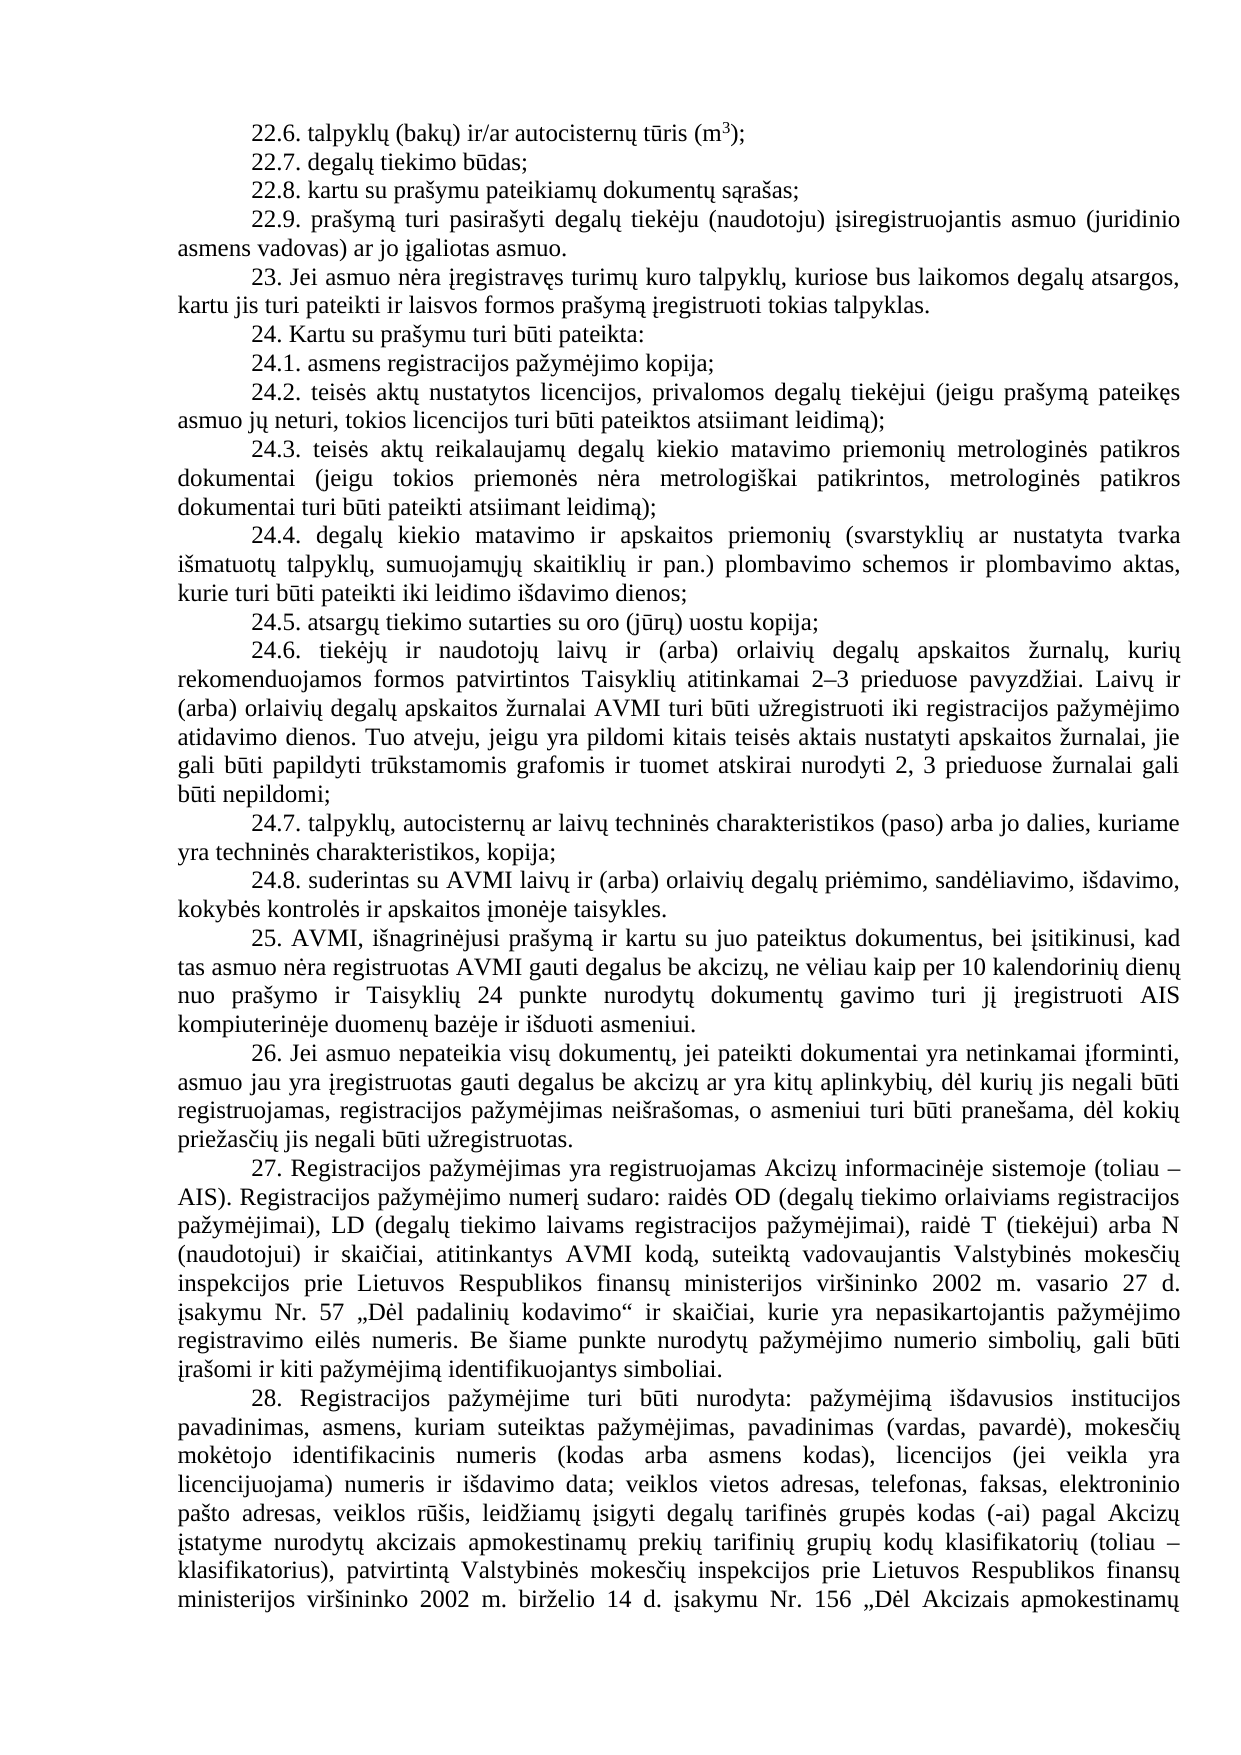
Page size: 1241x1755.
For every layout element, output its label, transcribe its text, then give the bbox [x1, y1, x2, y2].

text 22.7. degalų tiekimo būdas; [177, 147, 1181, 176]
text 24.8. suderintas su AVMI laivų ir (arba) orlaivių degalų priėmimo, sandėliavimo, išdavimo, kokybės kontrolės ir apskaitos įmonėje taisykles. [177, 866, 1181, 923]
text 27. Registracijos pažymėjimas yra registruojamas Akcizų informacinėje sistemoje (toliau – AIS). Registracijos pažymėjimo numerį sudaro: raidės OD (degalų tiekimo orlaiviams registracijos pažymėjimai), LD (degalų tiekimo laivams registracijos pažymėjimai), raidė T (tiekėjui) arba N (naudotojui) ir skaičiai, atitinkantys AVMI kodą, suteiktą vadovaujantis Valstybinės mokesčių inspekcijos prie Lietuvos Respublikos finansų ministerijos viršininko 2002 m. vasario 27 d. įsakymu Nr. 57 „Dėl padalinių kodavimo“ ir skaičiai, kurie yra nepasikartojantis pažymėjimo registravimo eilės numeris. Be šiame punkte nurodytų pažymėjimo numerio simbolių, gali būti įrašomi ir kiti pažymėjimą identifikuojantys simboliai. [177, 1153, 1181, 1383]
text 24.5. atsargų tiekimo sutarties su oro (jūrų) uostu kopija; [177, 607, 1181, 636]
text 24.4. degalų kiekio matavimo ir apskaitos priemonių (svarstyklių ar nustatyta tvarka išmatuotų talpyklų, sumuojamųjų skaitiklių ir pan.) plombavimo schemos ir plombavimo aktas, kurie turi būti pateikti iki leidimo išdavimo dienos; [177, 521, 1181, 607]
text 24.2. teisės aktų nustatytos licencijos, privalomos degalų tiekėjui (jeigu prašymą pateikęs asmuo jų neturi, tokios licencijos turi būti pateiktos atsiimant leidimą); [177, 377, 1181, 434]
text 24.7. talpyklų, autocisternų ar laivų techninės charakteristikos (paso) arba jo dalies, kuriame yra techninės charakteristikos, kopija; [177, 808, 1181, 866]
text 24.3. teisės aktų reikalaujamų degalų kiekio matavimo priemonių metrologinės patikros dokumentai (jeigu tokios priemonės nėra metrologiškai patikrintos, metrologinės patikros dokumentai turi būti pateikti atsiimant leidimą); [177, 434, 1181, 521]
text 28. Registracijos pažymėjime turi būti nurodyta: pažymėjimą išdavusios institucijos pavadinimas, asmens, kuriam suteiktas pažymėjimas, pavadinimas (vardas, pavardė), mokesčių mokėtojo identifikacinis numeris (kodas arba asmens kodas), licencijos (jei veikla yra licencijuojama) numeris ir išdavimo data; veiklos vietos adresas, telefonas, faksas, elektroninio pašto adresas, veiklos rūšis, leidžiamų įsigyti degalų tarifinės grupės kodas (-ai) pagal Akcizų įstatyme nurodytų akcizais apmokestinamų prekių tarifinių grupių kodų klasifikatorių (toliau – klasifikatorius), patvirtintą Valstybinės mokesčių inspekcijos prie Lietuvos Respublikos finansų ministerijos viršininko 2002 m. birželio 14 d. įsakymu Nr. 156 „Dėl Akcizais apmokestinamų [177, 1383, 1181, 1613]
text 22.6. talpyklų (bakų) ir/ar autocisternų tūris (m3); [177, 118, 1181, 147]
text 24. Kartu su prašymu turi būti pateikta: [177, 319, 1181, 348]
text 22.8. kartu su prašymu pateikiamų dokumentų sąrašas; [177, 176, 1181, 204]
text 25. AVMI, išnagrinėjusi prašymą ir kartu su juo pateiktus dokumentus, bei įsitikinusi, kad tas asmuo nėra registruotas AVMI gauti degalus be akcizų, ne vėliau kaip per 10 kalendorinių dienų nuo prašymo ir Taisyklių 24 punkte nurodytų dokumentų gavimo turi jį įregistruoti AIS kompiuterinėje duomenų bazėje ir išduoti asmeniui. [177, 923, 1181, 1038]
text 24.1. asmens registracijos pažymėjimo kopija; [177, 348, 1181, 377]
text 24.6. tiekėjų ir naudotojų laivų ir (arba) orlaivių degalų apskaitos žurnalų, kurių rekomenduojamos formos patvirtintos Taisyklių atitinkamai 2–3 prieduose pavyzdžiai. Laivų ir (arba) orlaivių degalų apskaitos žurnalai AVMI turi būti užregistruoti iki registracijos pažymėjimo atidavimo dienos. Tuo atveju, jeigu yra pildomi kitais teisės aktais nustatyti apskaitos žurnalai, jie gali būti papildyti trūkstamomis grafomis ir tuomet atskirai nurodyti 2, 3 prieduose žurnalai gali būti nepildomi; [177, 636, 1181, 808]
text 23. Jei asmuo nėra įregistravęs turimų kuro talpyklų, kuriose bus laikomos degalų atsargos, kartu jis turi pateikti ir laisvos formos prašymą įregistruoti tokias talpyklas. [177, 262, 1181, 319]
text 26. Jei asmuo nepateikia visų dokumentų, jei pateikti dokumentai yra netinkamai įforminti, asmuo jau yra įregistruotas gauti degalus be akcizų ar yra kitų aplinkybių, dėl kurių jis negali būti registruojamas, registracijos pažymėjimas neišrašomas, o asmeniui turi būti pranešama, dėl kokių priežasčių jis negali būti užregistruotas. [177, 1038, 1181, 1153]
text 22.9. prašymą turi pasirašyti degalų tiekėju (naudotoju) įsiregistruojantis asmuo (juridinio asmens vadovas) ar jo įgaliotas asmuo. [177, 204, 1181, 262]
